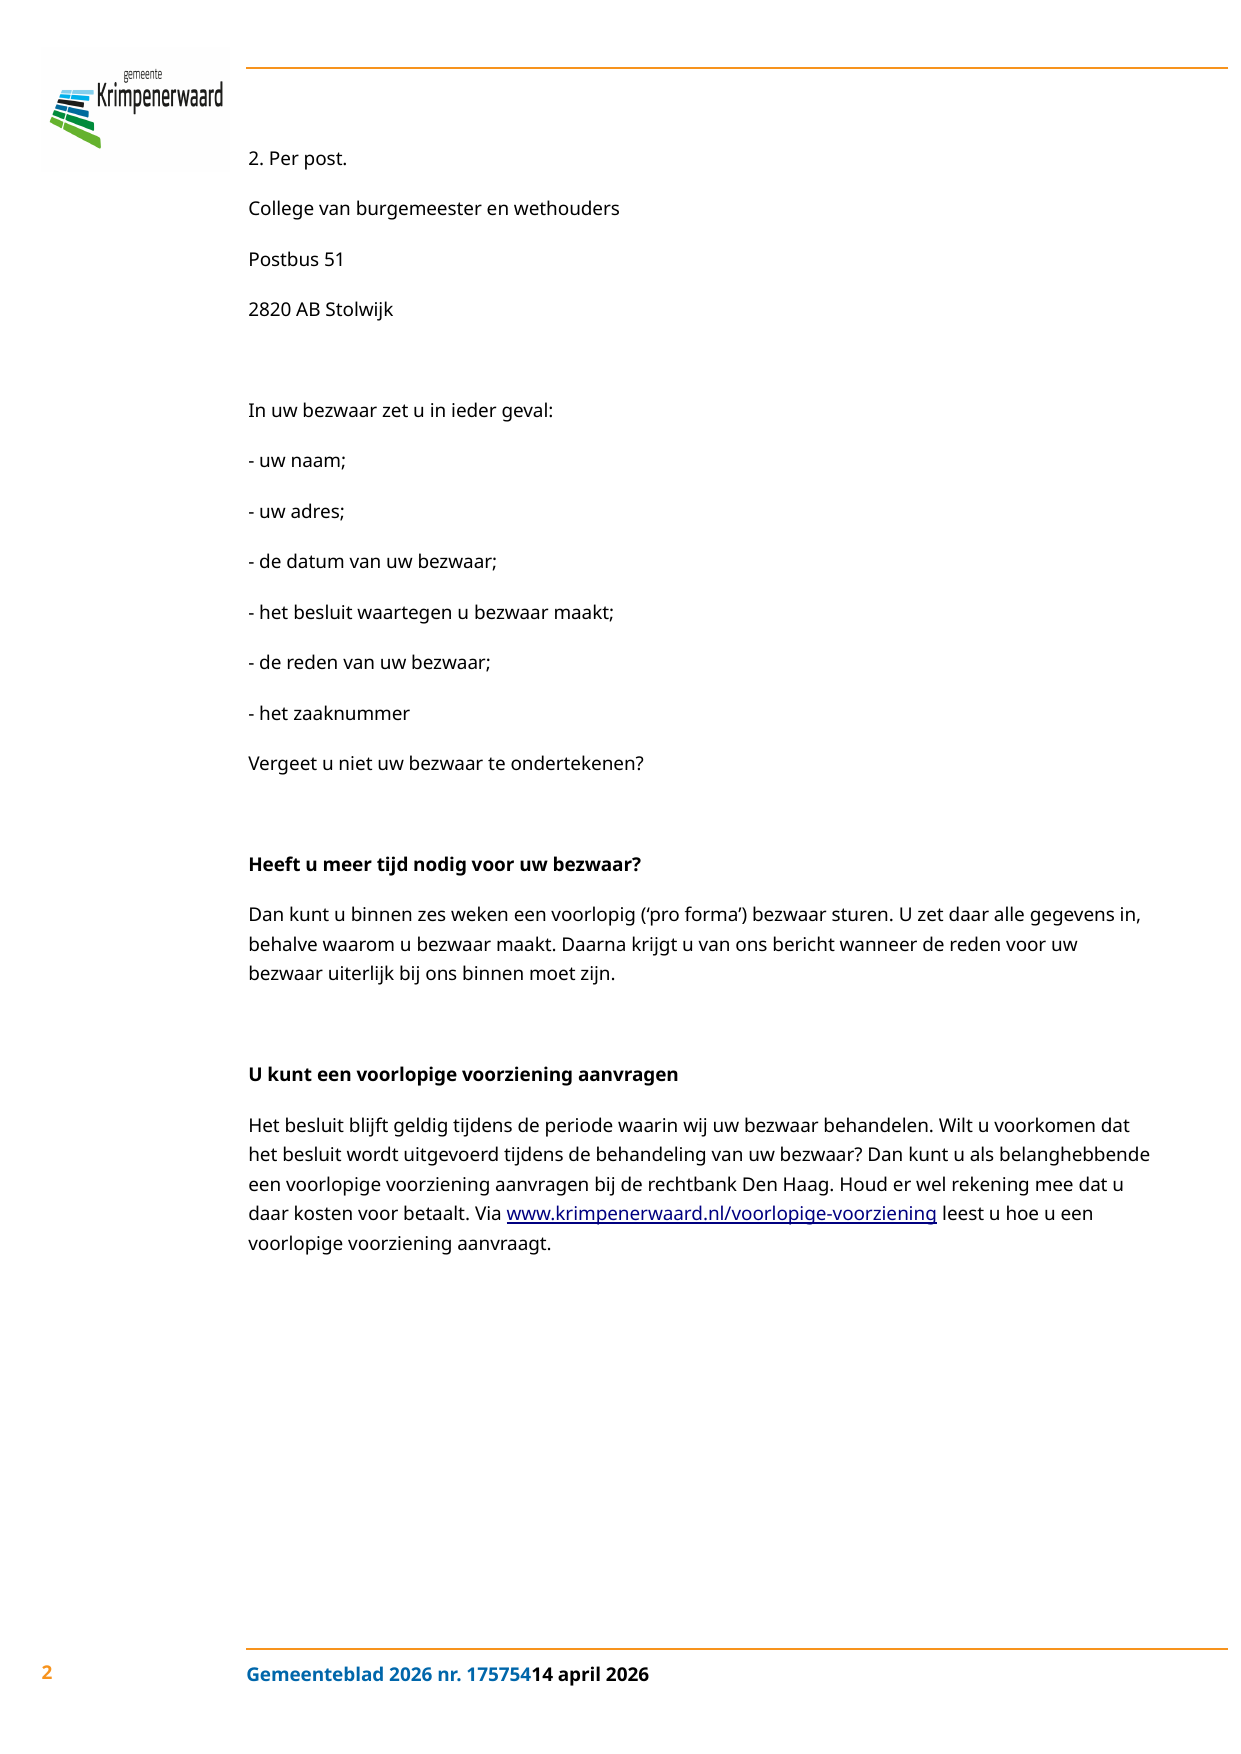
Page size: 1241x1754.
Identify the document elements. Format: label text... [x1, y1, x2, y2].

text Vergeet u niet uw bezwaar te ondertekenen? [248, 750, 1152, 776]
text - de reden van uw bezwaar; [248, 649, 1152, 675]
text In uw bezwaar zet u in ieder geval: [248, 397, 1152, 423]
text College van burgemeester en wethouders [248, 196, 1152, 221]
text - uw naam; [248, 448, 1152, 473]
text Het besluit blijft geldig tijdens de periode waarin wij uw bezwaar behandelen. Wilt u voorkomen dat het besluit wordt uitgevoerd tijdens de behandeling van uw bezwaar? Dan kunt u als belanghebbende een voorlopige voorziening aanvragen bij de rechtbank Den Haag. Houd er wel rekening mee dat u daar kosten voor betaalt. Via www.krimpenerwaard.nl/voorlopige-voorziening leest u hoe u een voorlopige voorziening aanvraagt. [248, 1112, 1152, 1256]
text 2. Per post. [248, 145, 1152, 171]
text - het zaaknummer [248, 700, 1152, 726]
picture [41, 47, 231, 172]
text Heeft u meer tijd nodig voor uw bezwaar? [248, 851, 1152, 877]
text - de datum van uw bezwaar; [248, 548, 1152, 574]
text Dan kunt u binnen zes weken een voorlopig (‘pro forma’) bezwaar sturen. U zet daar alle gegevens in, behalve waarom u bezwaar maakt. Daarna krijgt u van ons bericht wanneer de reden voor uw bezwaar uiterlijk bij ons binnen moet zijn. [248, 901, 1152, 986]
text U kunt een voorlopige voorziening aanvragen [248, 1061, 1152, 1087]
text - het besluit waartegen u bezwaar maakt; [248, 599, 1152, 625]
text 2820 AB Stolwijk [248, 296, 1152, 322]
text - uw adres; [248, 498, 1152, 524]
text Postbus 51 [248, 246, 1152, 272]
